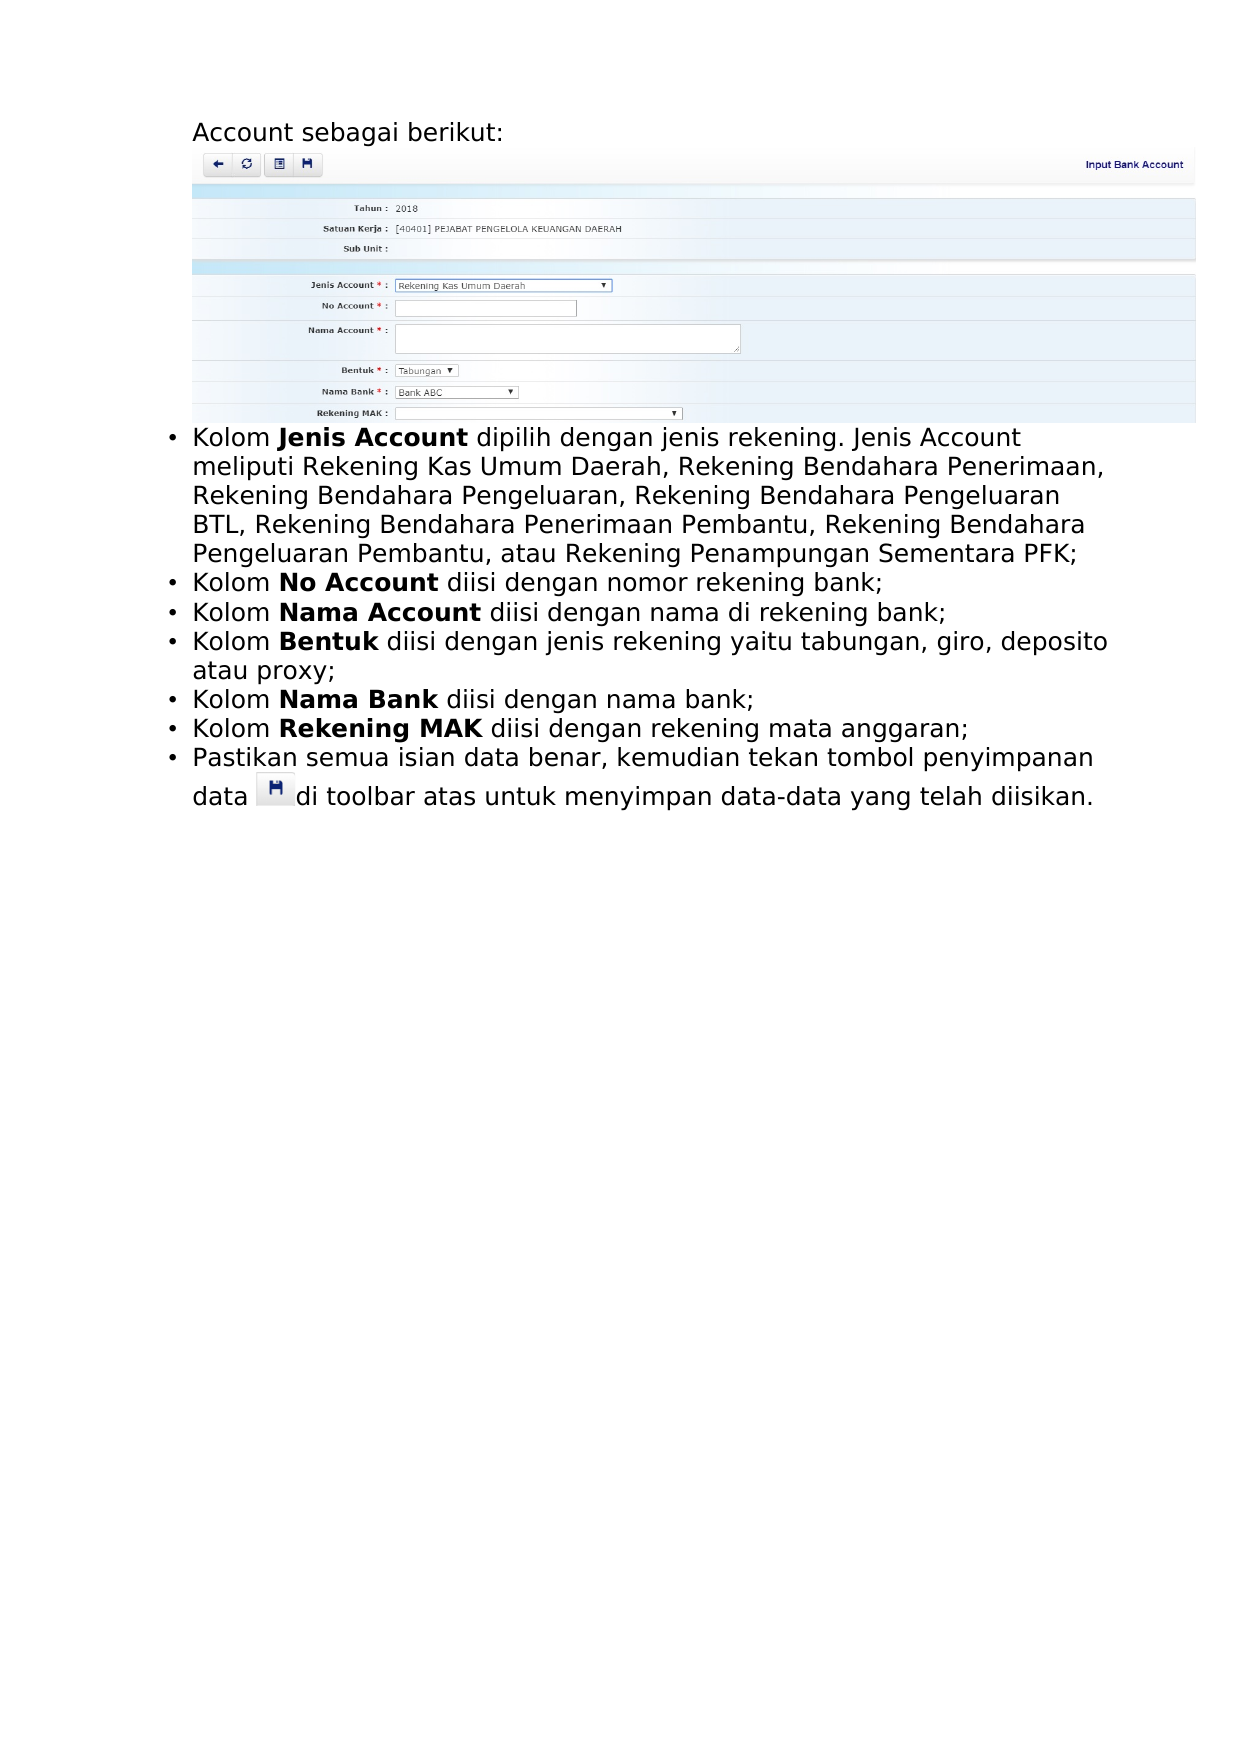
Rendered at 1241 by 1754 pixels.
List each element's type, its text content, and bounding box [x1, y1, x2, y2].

list Pastikan semua isian data benar, kemudian tekan tombol penyimpanan data di toolbar atas untuk menyimpan data-data yang telah diisikan. [177, 743, 1122, 811]
picture [256, 772, 296, 806]
list Kolom No Account diisi dengan nomor rekening bank; [177, 568, 1122, 598]
list Kolom Rekening MAK diisi dengan rekening mata anggaran; [177, 714, 1122, 743]
list Kolom Nama Bank diisi dengan nama bank; [177, 685, 1122, 714]
list Kolom Nama Account diisi dengan nama di rekening bank; [177, 598, 1122, 627]
list Kolom Bentuk diisi dengan jenis rekening yaitu tabungan, giro, deposito atau proxy; [177, 627, 1122, 685]
list Account sebagai berikut:​​​​​​​ [177, 118, 1122, 423]
list Kolom Jenis Account dipilih dengan jenis rekening. Jenis Account meliputi Rekening Kas Umum Daerah, Rekening Bendahara Penerimaan, Rekening Bendahara Pengeluaran, Rekening Bendahara Pengeluaran BTL, Rekening Bendahara Penerimaan Pembantu, Rekening Bendahara Pengeluaran Pembantu, atau Rekening Penampungan Sementara PFK; [177, 423, 1122, 568]
picture [192, 147, 1196, 423]
